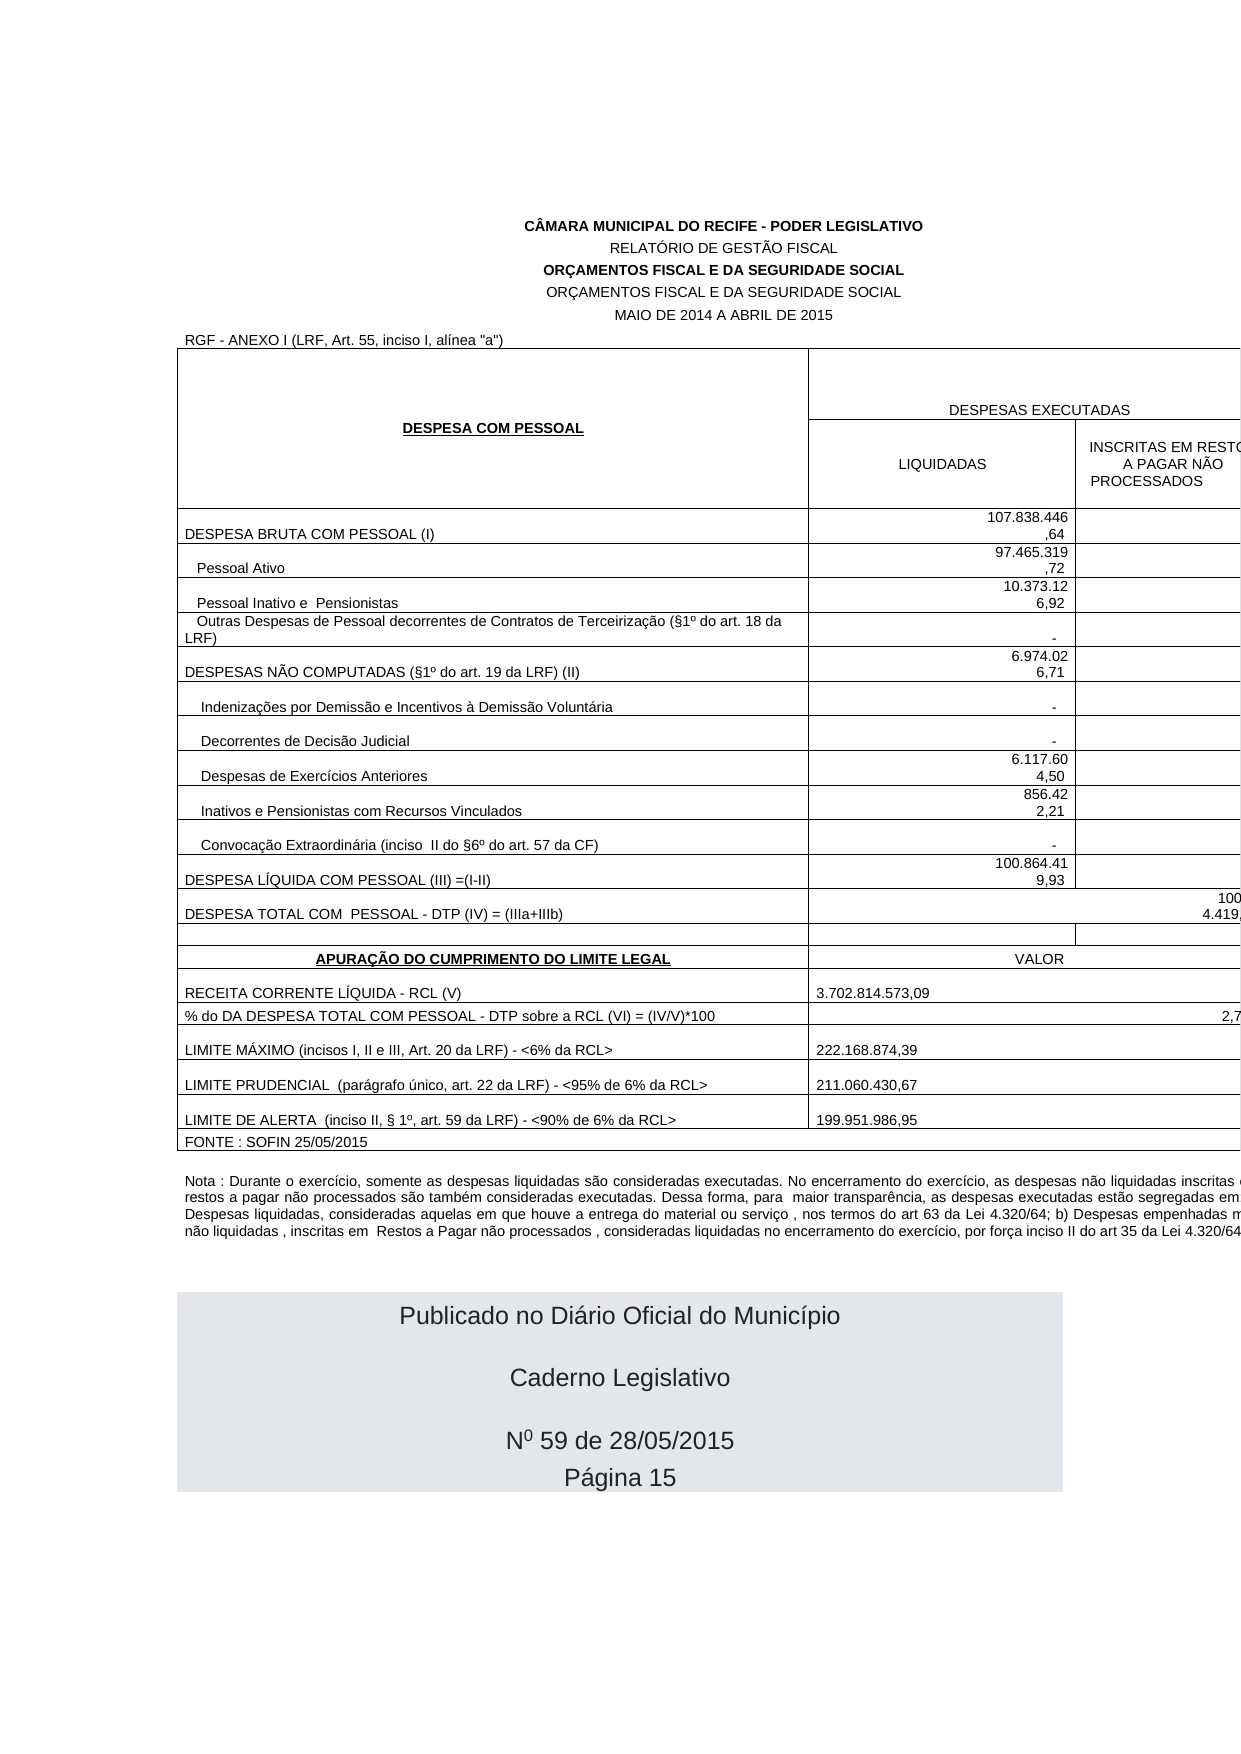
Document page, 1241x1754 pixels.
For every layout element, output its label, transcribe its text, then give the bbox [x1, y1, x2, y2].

table_cell 100.864.419,93 [809, 855, 1075, 888]
table_cell LIMITE MÁXIMO (incisos I, II e III, Art. 20 da LRF) - <6% da RCL> [178, 1025, 808, 1059]
table_cell - [809, 716, 1075, 750]
table_cell - [1076, 578, 1240, 612]
table_cell 856.422,21 [809, 786, 1075, 819]
table_cell 199.951.986,95 [809, 1095, 1240, 1128]
table_cell 97.465.319,72 [809, 544, 1075, 577]
table_cell - [1076, 647, 1240, 681]
table_cell 211.060.430,67 [809, 1060, 1240, 1093]
table_cell 107.838.446,64 [809, 509, 1075, 542]
table_cell - [1076, 682, 1240, 715]
table_header [809, 148, 1076, 170]
table_cell ORÇAMENTOS FISCAL E DA SEGURIDADE SOCIAL [177, 259, 1240, 281]
table_cell - [1076, 716, 1240, 750]
table_cell Nota : Durante o exercício, somente as despesas liquidadas são consideradas executadas. No encerramento do exercício, as despesas não liquidadas inscritas em restos a pagar não processados são também consideradas executadas. Dessa forma, para maior transparência, as despesas executadas estão segregadas em: a) Despesas liquidadas, consideradas aquelas em que houve a entrega do material ou serviço , nos termos do art 63 da Lei 4.320/64; b) Despesas empenhadas mas não liquidadas , inscritas em Restos a Pagar não processados , consideradas liquidadas no encerramento do exercício, por força inciso II do art 35 da Lei 4.320/64. [177, 1151, 1240, 1239]
table_cell [809, 192, 1076, 214]
table_cell MAIO DE 2014 A ABRIL DE 2015 [177, 304, 1240, 326]
table_cell - [1076, 855, 1240, 888]
table_cell [809, 326, 1076, 348]
table_cell 6.117.604,50 [809, 751, 1075, 784]
table_cell [809, 924, 1075, 945]
table_cell - [1076, 786, 1240, 819]
table_cell - [1076, 613, 1240, 646]
table_cell 6.974.026,71 [809, 647, 1075, 681]
table_header [177, 148, 809, 170]
table_cell ORÇAMENTOS FISCAL E DA SEGURIDADE SOCIAL [177, 281, 1240, 304]
table_cell - [809, 682, 1075, 715]
table_cell DESPESAS EXECUTADAS [809, 349, 1240, 419]
table_cell LIMITE DE ALERTA (inciso II, § 1º, art. 59 da LRF) - <90% de 6% da RCL> [178, 1095, 808, 1128]
table_cell 222.168.874,39 [809, 1025, 1240, 1059]
table_cell Pessoal Ativo [178, 544, 808, 577]
text Página 15 [177, 1454, 1063, 1492]
table_cell Outras Despesas de Pessoal decorrentes de Contratos de Terceirização (§1º do art. 18 da LRF) [178, 613, 808, 646]
table_cell Decorrentes de Decisão Judicial [178, 716, 808, 750]
table_cell Pessoal Inativo e Pensionistas [178, 578, 808, 612]
table_cell CÂMARA MUNICIPAL DO RECIFE - PODER LEGISLATIVO [177, 215, 1240, 237]
table_cell LIQUIDADAS [809, 420, 1075, 508]
table_cell % do DA DESPESA TOTAL COM PESSOAL - DTP sobre a RCL (VI) = (IV/V)*100 [178, 1003, 808, 1024]
table_cell 100.864.419,93 [809, 889, 1240, 923]
table_cell [177, 192, 809, 214]
table_cell [1076, 192, 1240, 214]
table_cell - [809, 613, 1075, 646]
table_cell - [809, 820, 1075, 854]
table_cell [1076, 924, 1240, 945]
table_cell - [1076, 544, 1240, 577]
table_cell RGF - ANEXO I (LRF, Art. 55, inciso I, alínea "a") [177, 326, 809, 348]
table_cell DESPESA COM PESSOAL [178, 349, 808, 508]
table_header [1076, 148, 1240, 170]
table_cell INSCRITAS EM RESTOS A PAGAR NÃO PROCESSADOS [1076, 420, 1240, 508]
table_cell - [1076, 751, 1240, 784]
table_cell Inativos e Pensionistas com Recursos Vinculados [178, 786, 808, 819]
table_cell Despesas de Exercícios Anteriores [178, 751, 808, 784]
table_cell LIMITE PRUDENCIAL (parágrafo único, art. 22 da LRF) - <95% de 6% da RCL> [178, 1060, 808, 1093]
table_cell RECEITA CORRENTE LÍQUIDA - RCL (V) [178, 969, 808, 1002]
table_cell DESPESAS NÃO COMPUTADAS (§1º do art. 19 da LRF) (II) [178, 647, 808, 681]
table_cell 3.702.814.573,09 [809, 969, 1240, 1002]
table_cell [177, 170, 809, 192]
table_cell FONTE : SOFIN 25/05/2015 [178, 1129, 1240, 1150]
text Caderno Legislativo [177, 1355, 1063, 1392]
table_cell - [1076, 820, 1240, 854]
table_cell 10.373.126,92 [809, 578, 1075, 612]
table_cell 2,72% [809, 1003, 1240, 1024]
table_cell RELATÓRIO DE GESTÃO FISCAL [177, 237, 1240, 259]
table_cell Convocação Extraordinária (inciso II do §6º do art. 57 da CF) [178, 820, 808, 854]
table_cell [809, 170, 1076, 192]
table_cell DESPESA LÍQUIDA COM PESSOAL (III) =(I-II) [178, 855, 808, 888]
table_cell [1076, 170, 1240, 192]
table_cell DESPESA TOTAL COM PESSOAL - DTP (IV) = (IIIa+IIIb) [178, 889, 808, 923]
table_cell Indenizações por Demissão e Incentivos à Demissão Voluntária [178, 682, 808, 715]
table_cell - [1076, 509, 1240, 542]
text Publicado no Diário Oficial do Município [177, 1292, 1063, 1330]
table_cell R$ [1076, 326, 1240, 348]
table_cell DESPESA BRUTA COM PESSOAL (I) [178, 509, 808, 542]
table_cell APURAÇÃO DO CUMPRIMENTO DO LIMITE LEGAL [178, 946, 808, 967]
text N0 59 de 28/05/2015 [177, 1417, 1063, 1454]
table_cell [178, 924, 808, 945]
table_cell VALOR [809, 946, 1240, 967]
